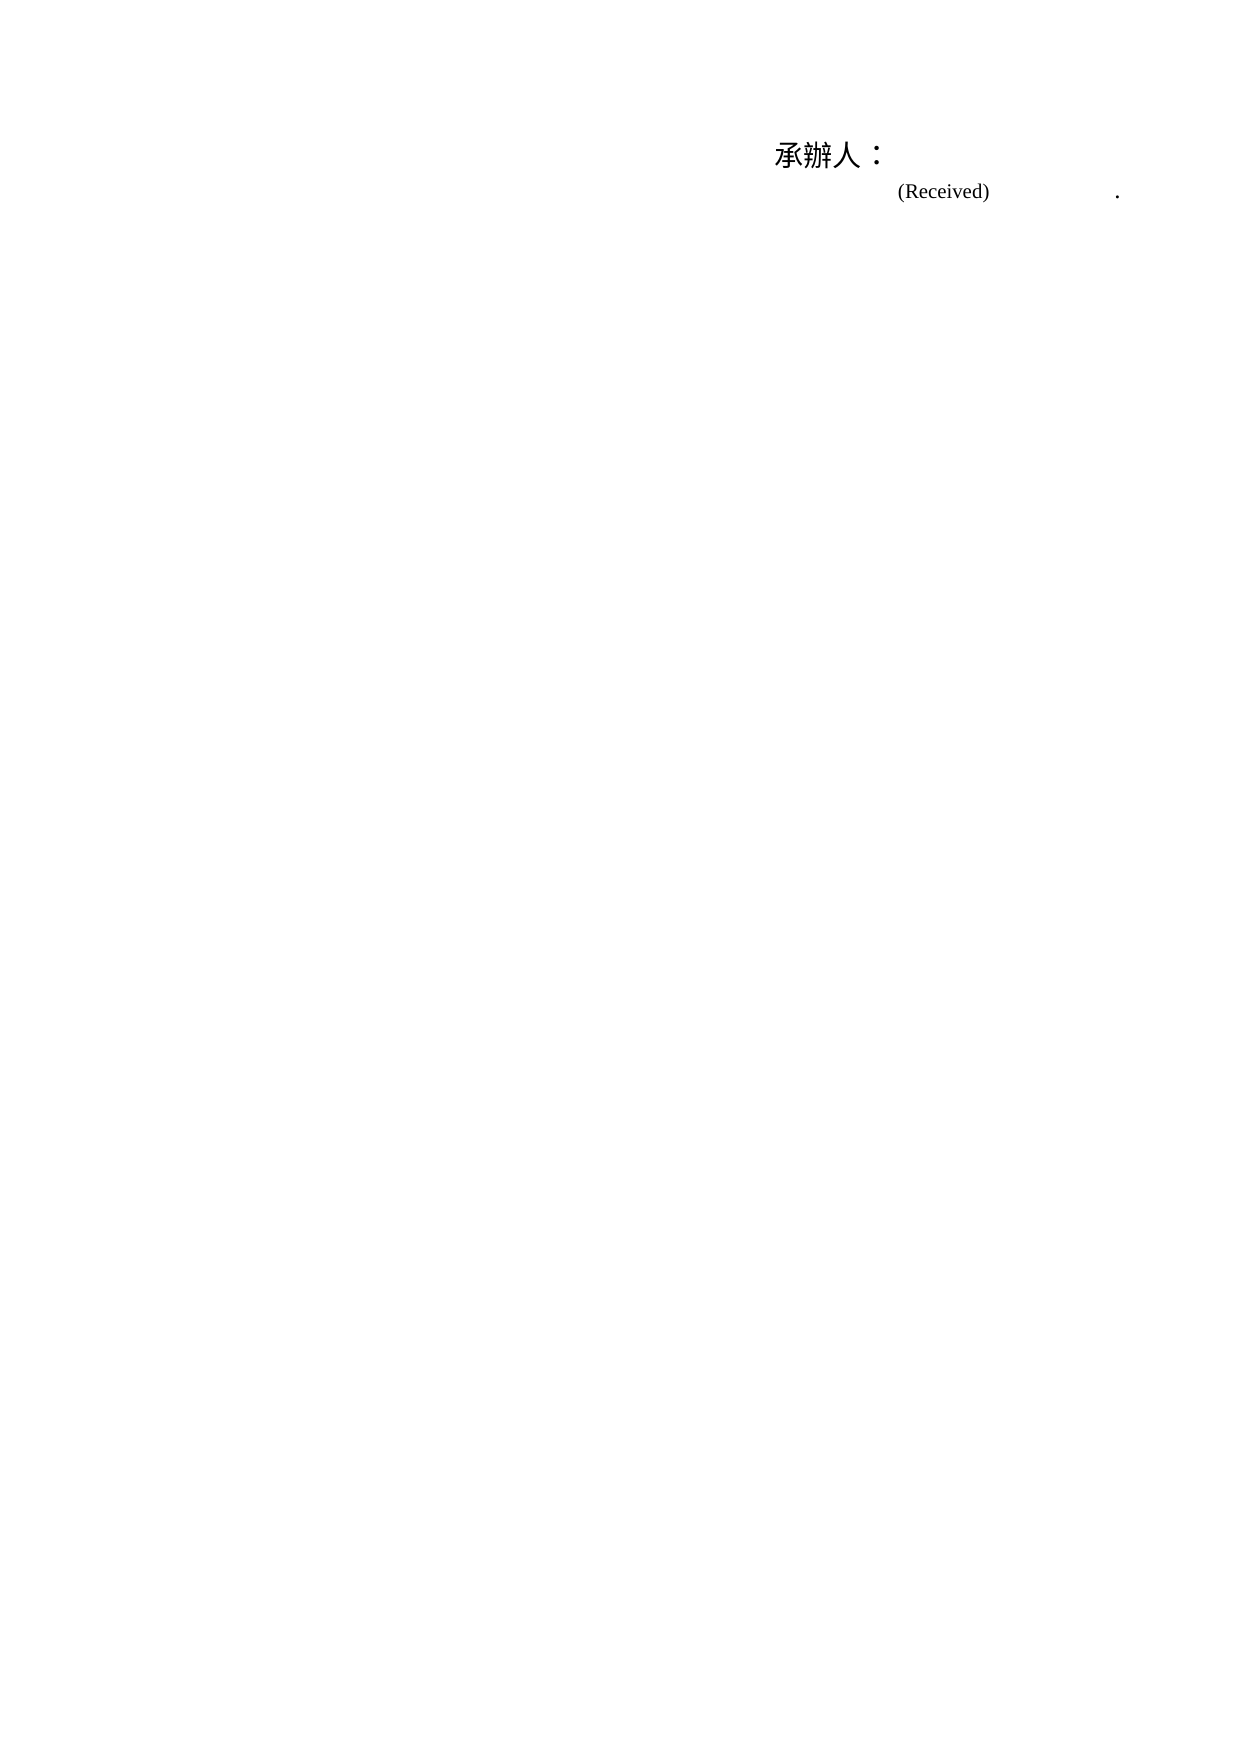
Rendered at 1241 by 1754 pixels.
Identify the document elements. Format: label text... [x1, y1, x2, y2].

text (Received) . [118, 175, 1120, 204]
text 承辦人： [118, 133, 1152, 175]
